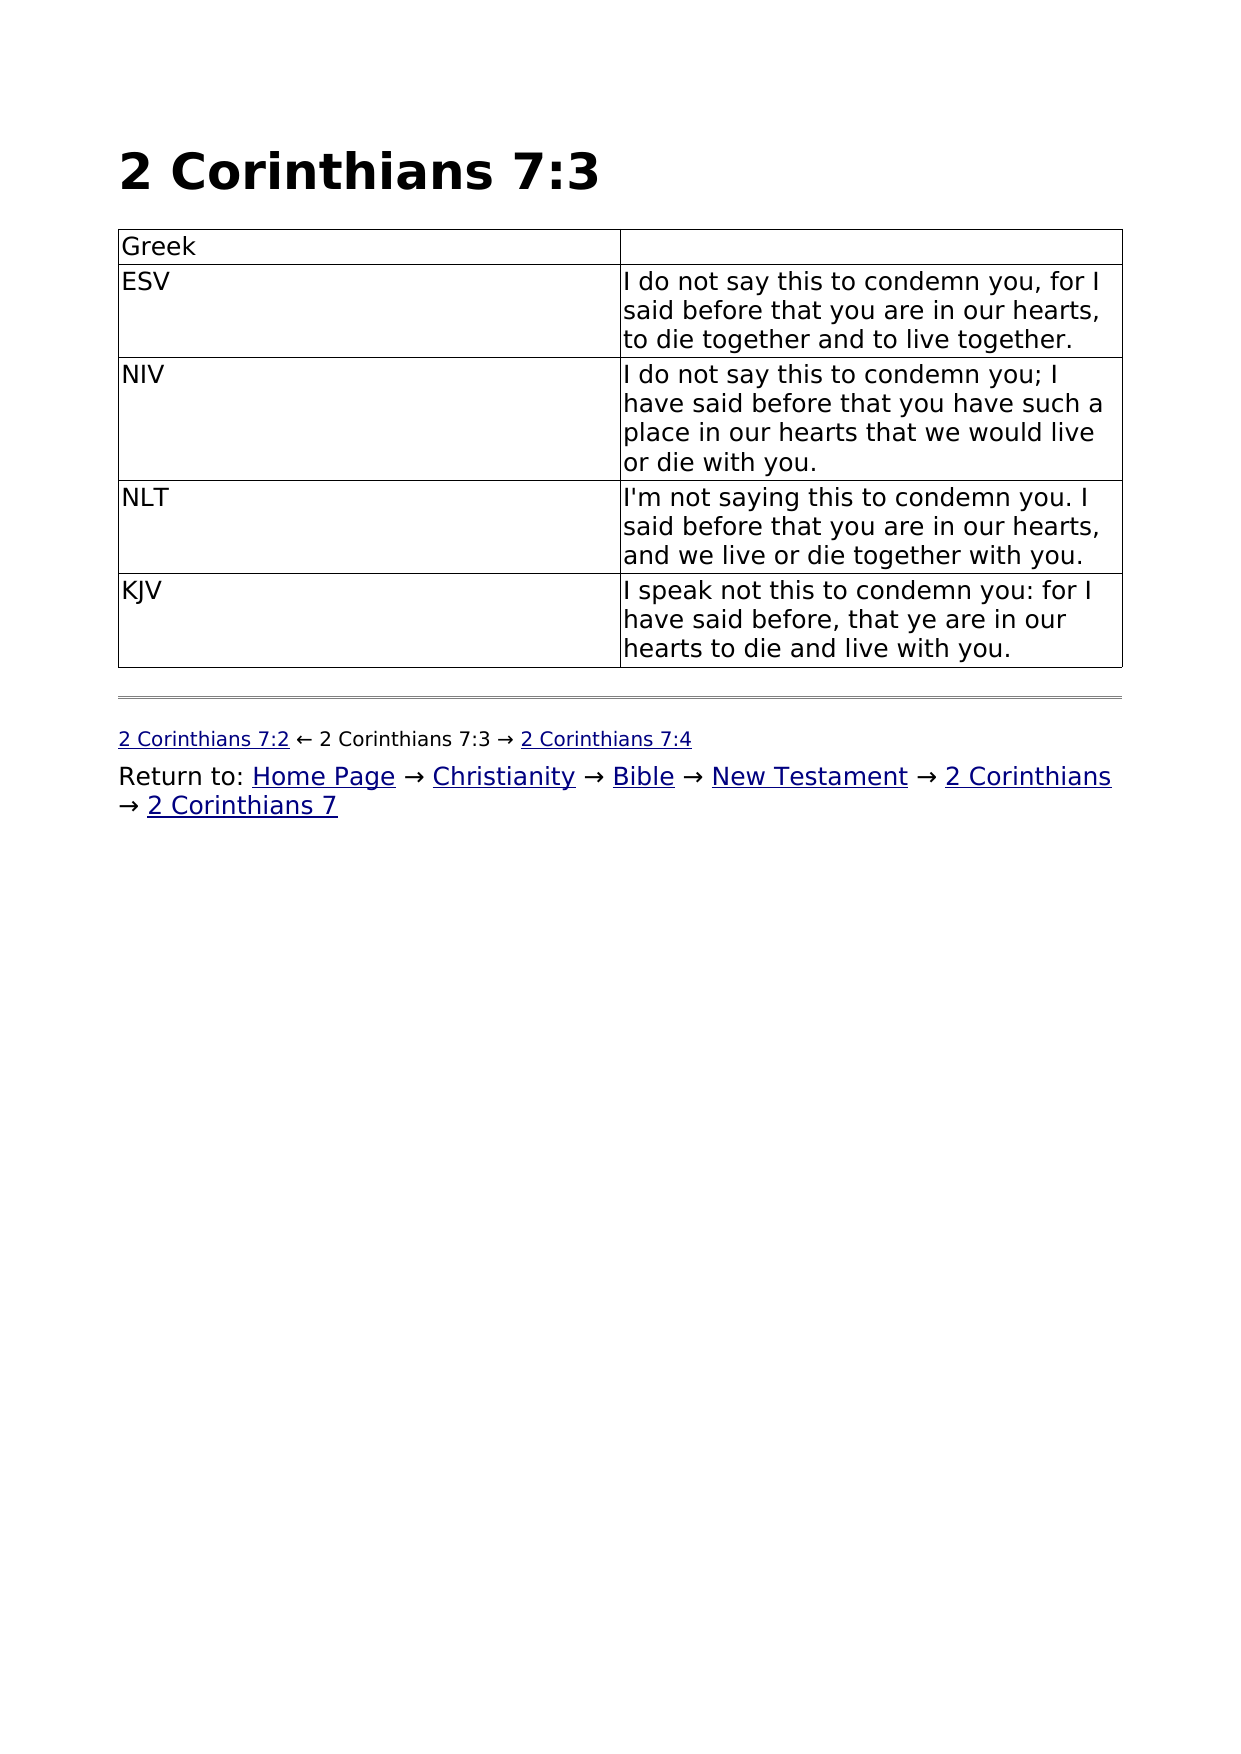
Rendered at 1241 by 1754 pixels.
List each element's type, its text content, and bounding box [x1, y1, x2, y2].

table_header [621, 230, 1122, 264]
table_cell I do not say this to condemn you, for I said before that you are in our hearts, to die together and to live together. [621, 265, 1122, 357]
table_cell NLT [119, 481, 620, 573]
table_cell I do not say this to condemn you; I have said before that you have such a place in our hearts that we would live or die with you. [621, 358, 1122, 480]
table_cell KJV [119, 574, 620, 667]
text Return to: Home Page → Christianity → Bible → New Testament → 2 Corinthians → 2 Corinthians 7 [118, 762, 1122, 820]
table_cell NIV [119, 358, 620, 480]
table_header Greek [119, 230, 620, 264]
text 2 Corinthians 7:2 ← 2 Corinthians 7:3 → 2 Corinthians 7:4 [118, 728, 1122, 762]
table_cell ESV [119, 265, 620, 357]
table_cell I speak not this to condemn you: for I have said before, that ye are in our hearts to die and live with you. [621, 574, 1122, 667]
table_cell I'm not saying this to condemn you. I said before that you are in our hearts, and we live or die together with you. [621, 481, 1122, 573]
subtitle 2 Corinthians 7:3 [118, 143, 1122, 201]
